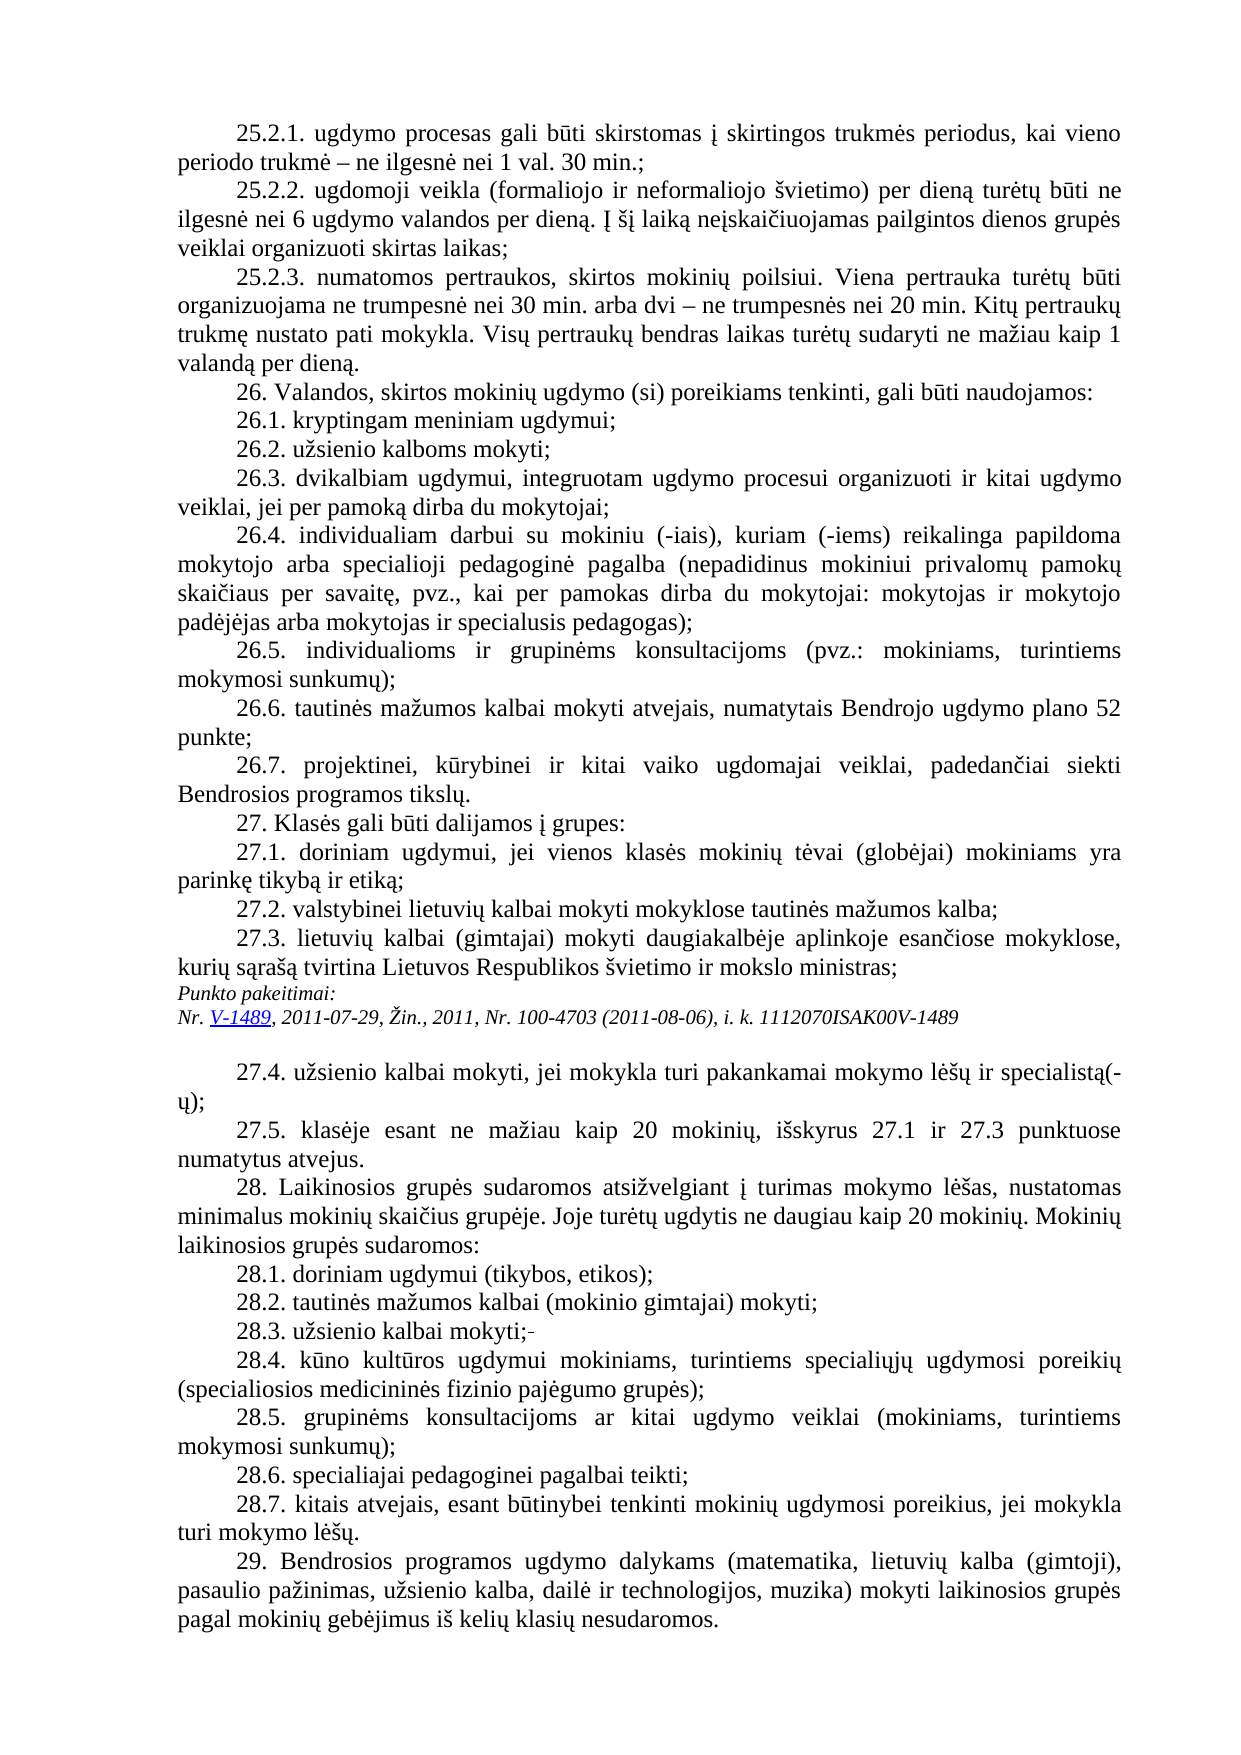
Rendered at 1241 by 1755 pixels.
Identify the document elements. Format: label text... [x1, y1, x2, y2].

text 26.7. projektinei, kūrybinei ir kitai vaiko ugdomajai veiklai, padedančiai siekti Bendrosios programos tikslų. [177, 751, 1122, 808]
text 28.6. specialiajai pedagoginei pagalbai teikti; [177, 1460, 1122, 1489]
text 28.7. kitais atvejais, esant būtinybei tenkinti mokinių ugdymosi poreikius, jei mokykla turi mokymo lėšų. [177, 1489, 1122, 1546]
text 28. Laikinosios grupės sudaromos atsižvelgiant į turimas mokymo lėšas, nustatomas minimalus mokinių skaičius grupėje. Joje turėtų ugdytis ne daugiau kaip 20 mokinių. Mokinių laikinosios grupės sudaromos: [177, 1172, 1122, 1259]
text 28.1. doriniam ugdymui (tikybos, etikos); [177, 1259, 1122, 1287]
text 26.6. tautinės mažumos kalbai mokyti atvejais, numatytais Bendrojo ugdymo plano 52 punkte; [177, 693, 1122, 751]
text 26.1. kryptingam meniniam ugdymui; [177, 406, 1122, 434]
text 28.3. užsienio kalbai mokyti; [177, 1316, 1122, 1345]
text 26.5. individualioms ir grupinėms konsultacijoms (pvz.: mokiniams, turintiems mokymosi sunkumų); [177, 636, 1122, 693]
text 26. Valandos, skirtos mokinių ugdymo (si) poreikiams tenkinti, gali būti naudojamos: [177, 377, 1122, 406]
text 27. Klasės gali būti dalijamos į grupes: [177, 808, 1122, 837]
text 25.2.2. ugdomoji veikla (formaliojo ir neformaliojo švietimo) per dieną turėtų būti ne ilgesnė nei 6 ugdymo valandos per dieną. Į šį laiką neįskaičiuojamas pailgintos dienos grupės veiklai organizuoti skirtas laikas; [177, 176, 1122, 262]
text 27.3. lietuvių kalbai (gimtajai) mokyti daugiakalbėje aplinkoje esančiose mokyklose, kurių sąrašą tvirtina Lietuvos Respublikos švietimo ir mokslo ministras; [177, 923, 1122, 981]
text 28.4. kūno kultūros ugdymui mokiniams, turintiems specialiųjų ugdymosi poreikių (specialiosios medicininės fizinio pajėgumo grupės); [177, 1345, 1122, 1402]
text 27.5. klasėje esant ne mažiau kaip 20 mokinių, išskyrus 27.1 ir 27.3 punktuose numatytus atvejus. [177, 1115, 1122, 1172]
text 26.2. užsienio kalboms mokyti; [177, 434, 1122, 463]
text Punkto pakeitimai: [177, 981, 1122, 1005]
text 26.3. dvikalbiam ugdymui, integruotam ugdymo procesui organizuoti ir kitai ugdymo veiklai, jei per pamoką dirba du mokytojai; [177, 463, 1122, 521]
text 27.2. valstybinei lietuvių kalbai mokyti mokyklose tautinės mažumos kalba; [177, 894, 1122, 923]
text 25.2.1. ugdymo procesas gali būti skirstomas į skirtingos trukmės periodus, kai vieno periodo trukmė – ne ilgesnė nei 1 val. 30 min.; [177, 118, 1122, 176]
text 28.5. grupinėms konsultacijoms ar kitai ugdymo veiklai (mokiniams, turintiems mokymosi sunkumų); [177, 1402, 1122, 1460]
text 27.4. užsienio kalbai mokyti, jei mokykla turi pakankamai mokymo lėšų ir specialistą(-ų); [177, 1057, 1122, 1115]
text 25.2.3. numatomos pertraukos, skirtos mokinių poilsiui. Viena pertrauka turėtų būti organizuojama ne trumpesnė nei 30 min. arba dvi – ne trumpesnės nei 20 min. Kitų pertraukų trukmę nustato pati mokykla. Visų pertraukų bendras laikas turėtų sudaryti ne mažiau kaip 1 valandą per dieną. [177, 262, 1122, 377]
text Nr. V-1489, 2011-07-29, Žin., 2011, Nr. 100-4703 (2011-08-06), i. k. 1112070ISAK00V-1489 [177, 1005, 1122, 1029]
text 29. Bendrosios programos ugdymo dalykams (matematika, lietuvių kalba (gimtoji), pasaulio pažinimas, užsienio kalba, dailė ir technologijos, muzika) mokyti laikinosios grupės pagal mokinių gebėjimus iš kelių klasių nesudaromos. [177, 1546, 1122, 1632]
text 28.2. tautinės mažumos kalbai (mokinio gimtajai) mokyti; [177, 1287, 1122, 1316]
text 27.1. doriniam ugdymui, jei vienos klasės mokinių tėvai (globėjai) mokiniams yra parinkę tikybą ir etiką; [177, 837, 1122, 894]
text 26.4. individualiam darbui su mokiniu (-iais), kuriam (-iems) reikalinga papildoma mokytojo arba specialioji pedagoginė pagalba (nepadidinus mokiniui privalomų pamokų skaičiaus per savaitę, pvz., kai per pamokas dirba du mokytojai: mokytojas ir mokytojo padėjėjas arba mokytojas ir specialusis pedagogas); [177, 521, 1122, 636]
